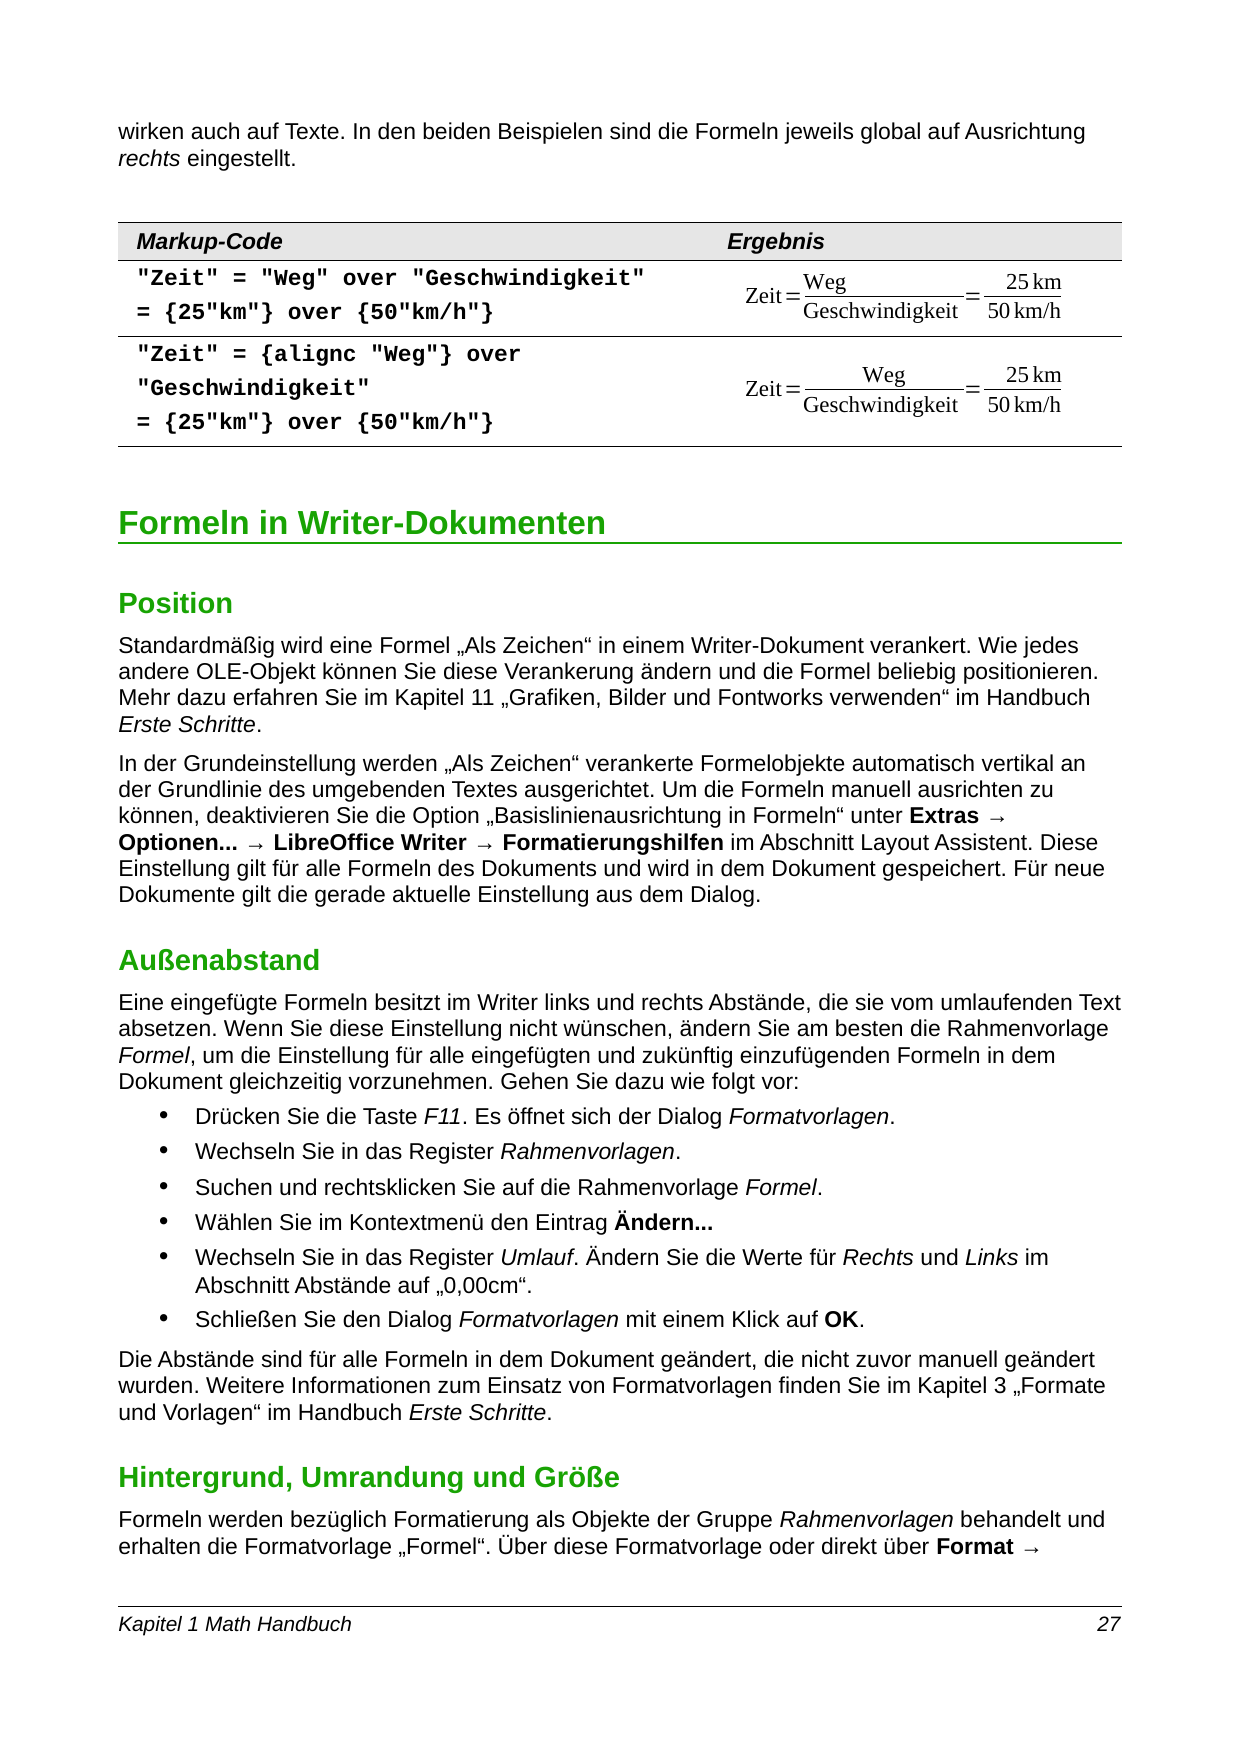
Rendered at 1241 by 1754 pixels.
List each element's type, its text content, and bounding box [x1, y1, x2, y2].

text Standardmäßig wird eine Formel „Als Zeichen“ in einem Writer-Dokument verankert. Wie jedes andere OLE-Objekt können Sie diese Verankerung ändern und die Formel beliebig positionieren. Mehr dazu erfahren Sie im Kapitel 11 „Grafiken, Bilder und Fontworks verwenden“ im Handbuch Erste Schritte. [118, 632, 1122, 737]
text Formeln werden bezüglich Formatierung als Objekte der Gruppe Rahmenvorlagen behandelt und erhalten die Formatvorlage „Formel“. Über diese Formatvorlage oder direkt über Format → [118, 1506, 1122, 1559]
table_cell "Zeit" = {alignc "Weg"} over "Geschwindigkeit" = {25"km"} over {50"km/h"} [118, 337, 709, 446]
table_cell [709, 261, 1122, 336]
list Schließen Sie den Dialog Formatvorlagen mit einem Klick auf OK. [156, 1304, 1122, 1333]
table_header Markup-Code [118, 223, 709, 260]
subtitle Position [118, 586, 1122, 619]
list Drücken Sie die Taste F11. Es öffnet sich der Dialog Formatvorlagen. [156, 1101, 1122, 1130]
list Eine eingefügte Formeln besitzt im Writer links und rechts Abstände, die sie vom umlaufenden Text absetzen. Wenn Sie diese Einstellung nicht wünschen, ändern Sie am besten die Rahmenvorlage Formel, um die Einstellung für alle eingefügten und zukünftig einzufügenden Formeln in dem Dokument gleichzeitig vorzunehmen. Gehen Sie dazu wie folgt vor: [118, 989, 1122, 1094]
list Wechseln Sie in das Register Umlauf. Ändern Sie die Werte für Rechts und Links im Abschnitt Abstände auf „0,00cm“. [156, 1243, 1122, 1298]
table_cell "Zeit" = "Weg" over "Geschwindigkeit" = {25"km"} over {50"km/h"} [118, 261, 709, 336]
text In der Grundeinstellung werden „Als Zeichen“ verankerte Formelobjekte automatisch vertikal an der Grundlinie des umgebenden Textes ausgerichtet. Um die Formeln manuell ausrichten zu können, deaktivieren Sie die Option „Basislinienausrichtung in Formeln“ unter Extras → Optionen... → LibreOffice Writer → Formatierungshilfen im Abschnitt Layout Assistent. Diese Einstellung gilt für alle Formeln des Dokuments und wird in dem Dokument gespeichert. Für neue Dokumente gilt die gerade aktuelle Einstellung aus dem Dialog. [118, 749, 1122, 908]
list Wechseln Sie in das Register Rahmenvorlagen. [156, 1136, 1122, 1166]
list Suchen und rechtsklicken Sie auf die Rahmenvorlage Formel. [156, 1172, 1122, 1201]
table_cell [709, 337, 1122, 446]
text Die Abstände sind für alle Formeln in dem Dokument geändert, die nicht zuvor manuell geändert wurden. Weitere Informationen zum Einsatz von Formatvorlagen finden Sie im Kapitel 3 „Formate und Vorlagen“ im Handbuch Erste Schritte. [118, 1346, 1122, 1425]
list Wählen Sie im Kontextmenü den Eintrag Ändern... [156, 1207, 1122, 1236]
text wirken auch auf Texte. In den beiden Beispielen sind die Formeln jeweils global auf Ausrichtung rechts eingestellt. [118, 118, 1122, 171]
subtitle Formeln in Writer-Dokumenten [118, 503, 1122, 542]
subtitle Außenabstand [118, 943, 1122, 977]
table_header Ergebnis [709, 223, 1122, 260]
subtitle Hintergrund, Umrandung und Größe [118, 1461, 1122, 1494]
